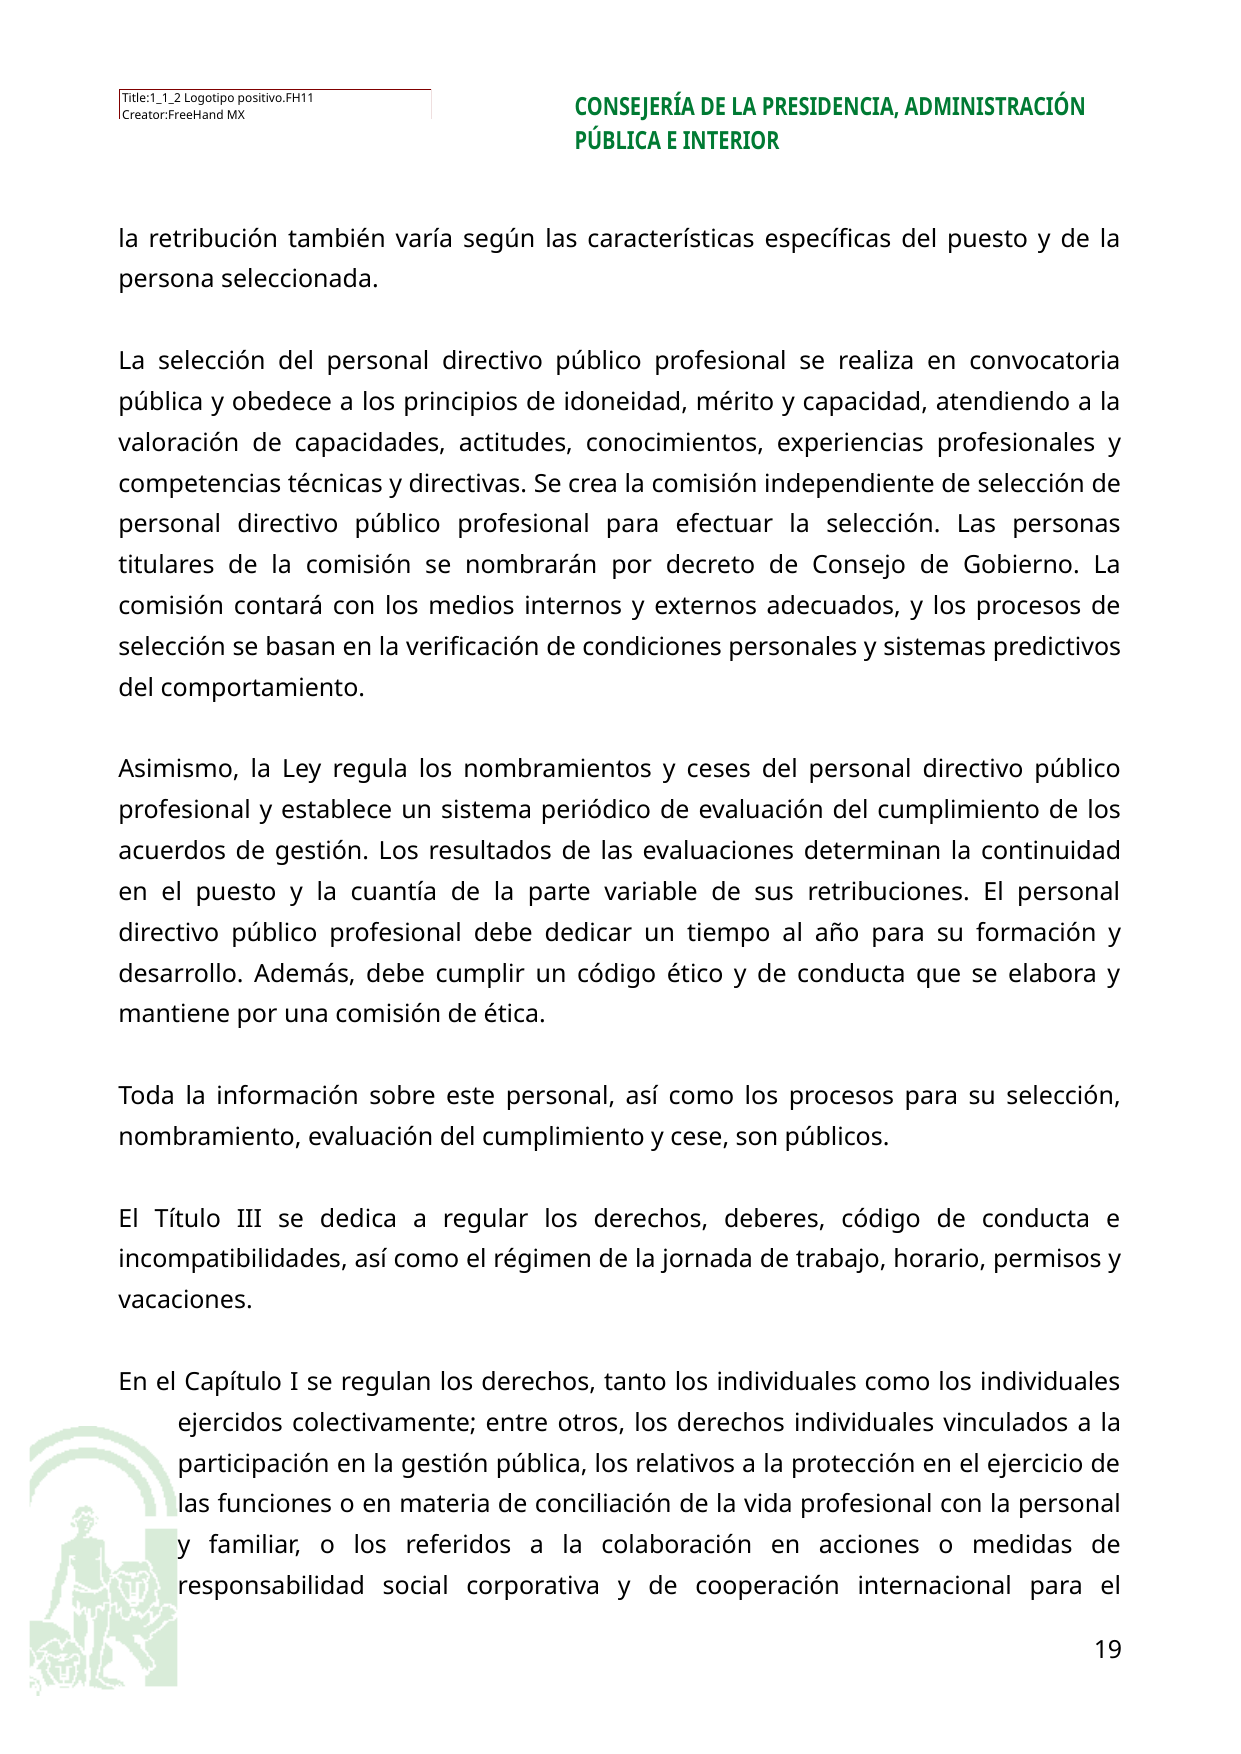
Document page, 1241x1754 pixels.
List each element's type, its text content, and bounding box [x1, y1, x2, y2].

text Asimismo, la Ley regula los nombramientos y ceses del personal directivo público profesional y establece un sistema periódico de evaluación del cumplimiento de los acuerdos de gestión. Los resultados de las evaluaciones determinan la continuidad en el puesto y la cuantía de la parte variable de sus retribuciones. El personal directivo público profesional debe dedicar un tiempo al año para su formación y desarrollo. Además, debe cumplir un código ético y de conducta que se elabora y mantiene por una comisión de ética. [118, 751, 1122, 1030]
text En el Capítulo I se regulan los derechos, tanto los individuales como los individuales ejercidos colectivamente; entre otros, los derechos individuales vinculados a la participación en la gestión pública, los relativos a la protección en el ejercicio de las funciones o en materia de conciliación de la vida profesional con la personal y familiar, o los referidos a la colaboración en acciones o medidas de responsabilidad social corporativa y de cooperación internacional para el [118, 1363, 1122, 1602]
text El Título III se dedica a regular los derechos, deberes, código de conducta e incompatibilidades, así como el régimen de la jornada de trabajo, horario, permisos y vacaciones. [118, 1200, 1122, 1316]
text la retribución también varía según las características específicas del puesto y de la persona seleccionada. [118, 220, 1122, 295]
text Toda la información sobre este personal, así como los procesos para su selección, nombramiento, evaluación del cumplimiento y cese, son públicos. [118, 1078, 1122, 1153]
picture [29, 1426, 178, 1696]
text La selección del personal directivo público profesional se realiza en convocatoria pública y obedece a los principios de idoneidad, mérito y capacidad, atendiendo a la valoración de capacidades, actitudes, conocimientos, experiencias profesionales y competencias técnicas y directivas. Se crea la comisión independiente de selección de personal directivo público profesional para efectuar la selección. Las personas titulares de la comisión se nombrarán por decreto de Consejo de Gobierno. La comisión contará con los medios internos y externos adecuados, y los procesos de selección se basan en la verificación de condiciones personales y sistemas predictivos del comportamiento. [118, 343, 1122, 703]
